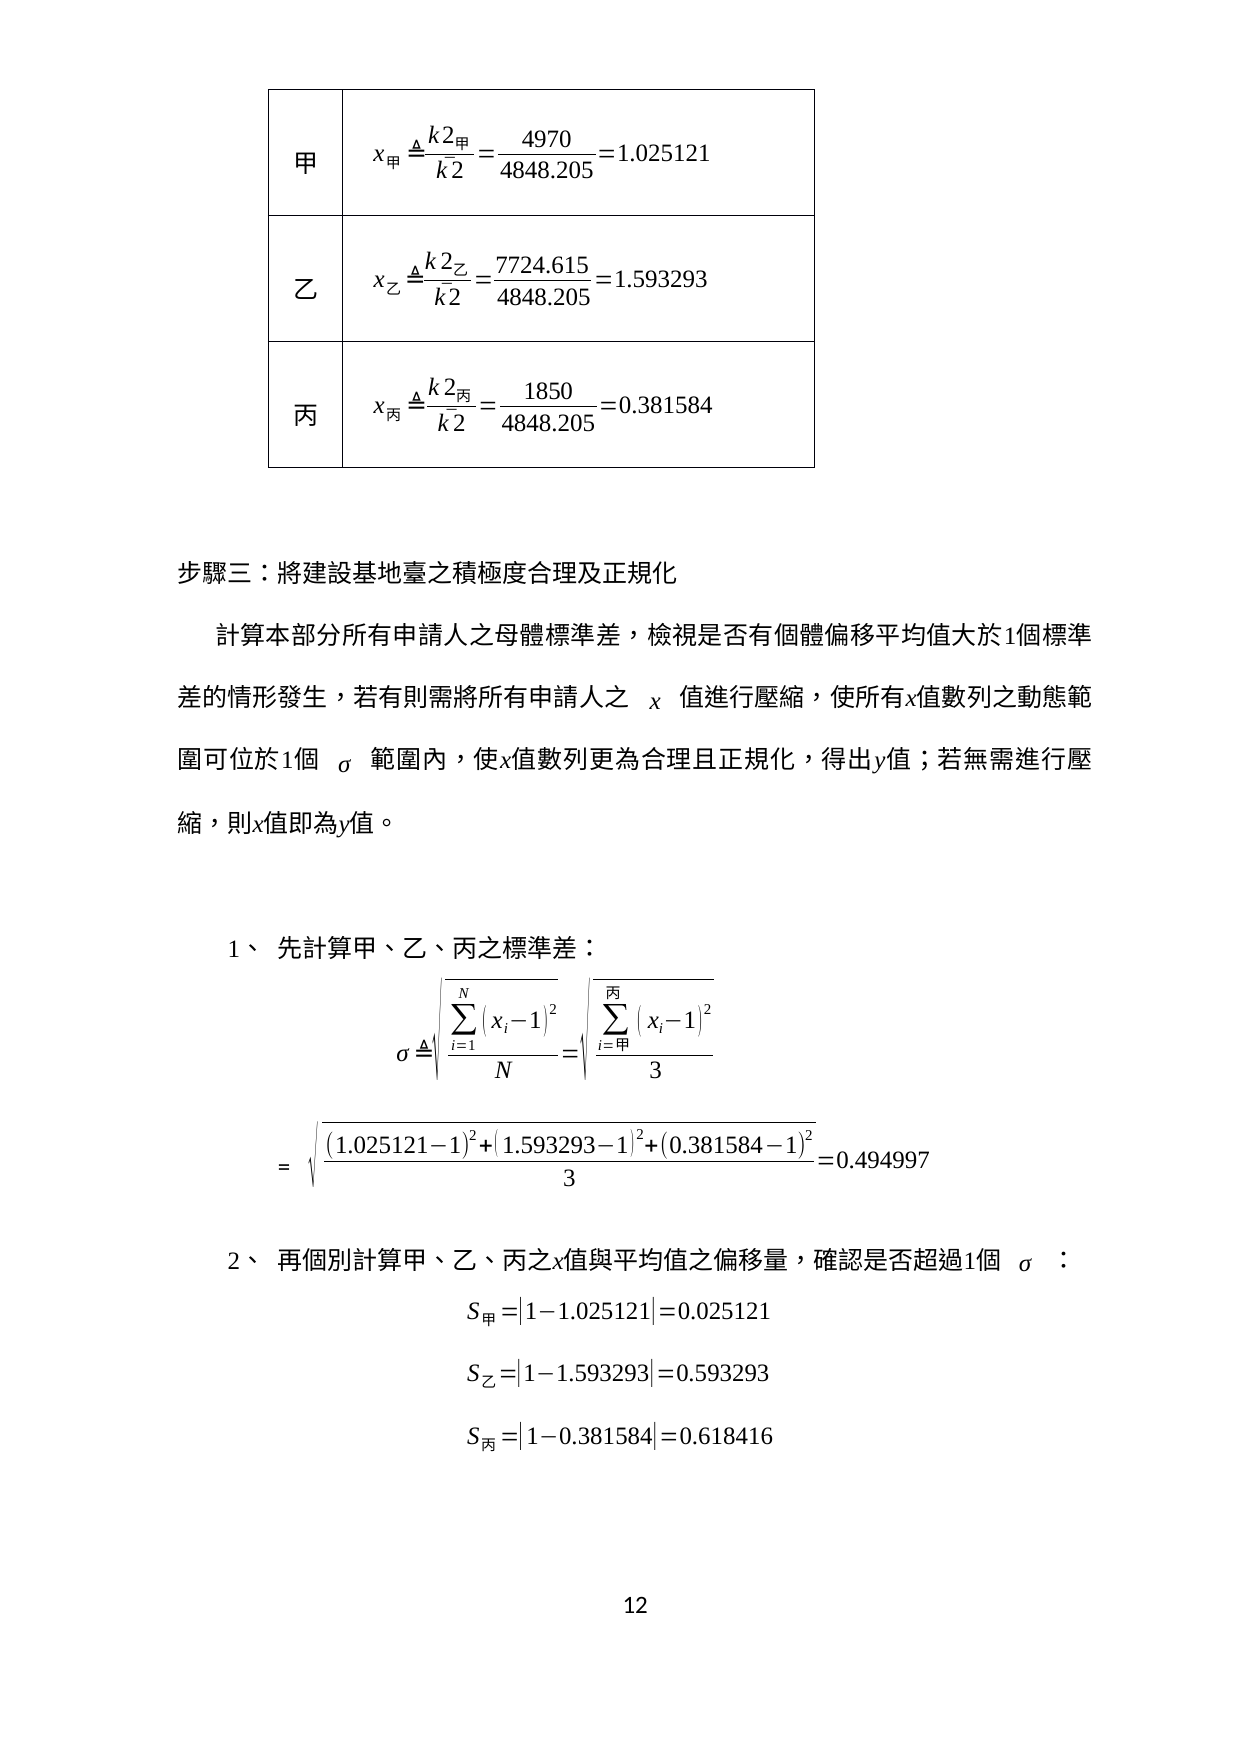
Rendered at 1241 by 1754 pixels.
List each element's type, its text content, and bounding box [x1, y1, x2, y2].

table_cell 乙 [269, 216, 342, 341]
text = [177, 1093, 1092, 1218]
list 再個別計算甲、乙、丙之x值與平均值之偏移量，確認是否超過1個： [227, 1218, 1092, 1281]
table_cell [343, 342, 814, 467]
table_header [343, 90, 814, 215]
table_cell 丙 [269, 342, 342, 467]
table_header 甲 [269, 90, 342, 215]
text 步驟三：將建設基地臺之積極度合理及正規化 [177, 531, 1092, 593]
list 先計算甲、乙、丙之標準差： [227, 906, 1092, 968]
table_cell [343, 216, 814, 341]
text 計算本部分所有申請人之母體標準差，檢視是否有個體偏移平均值大於1個標準差的情形發生，若有則需將所有申請人之值進行壓縮，使所有x值數列之動態範圍可位於1個範圍內，使x值數列更為合理且正規化，得出y值；若無需進行壓縮，則x值即為y值。 [177, 593, 1092, 843]
